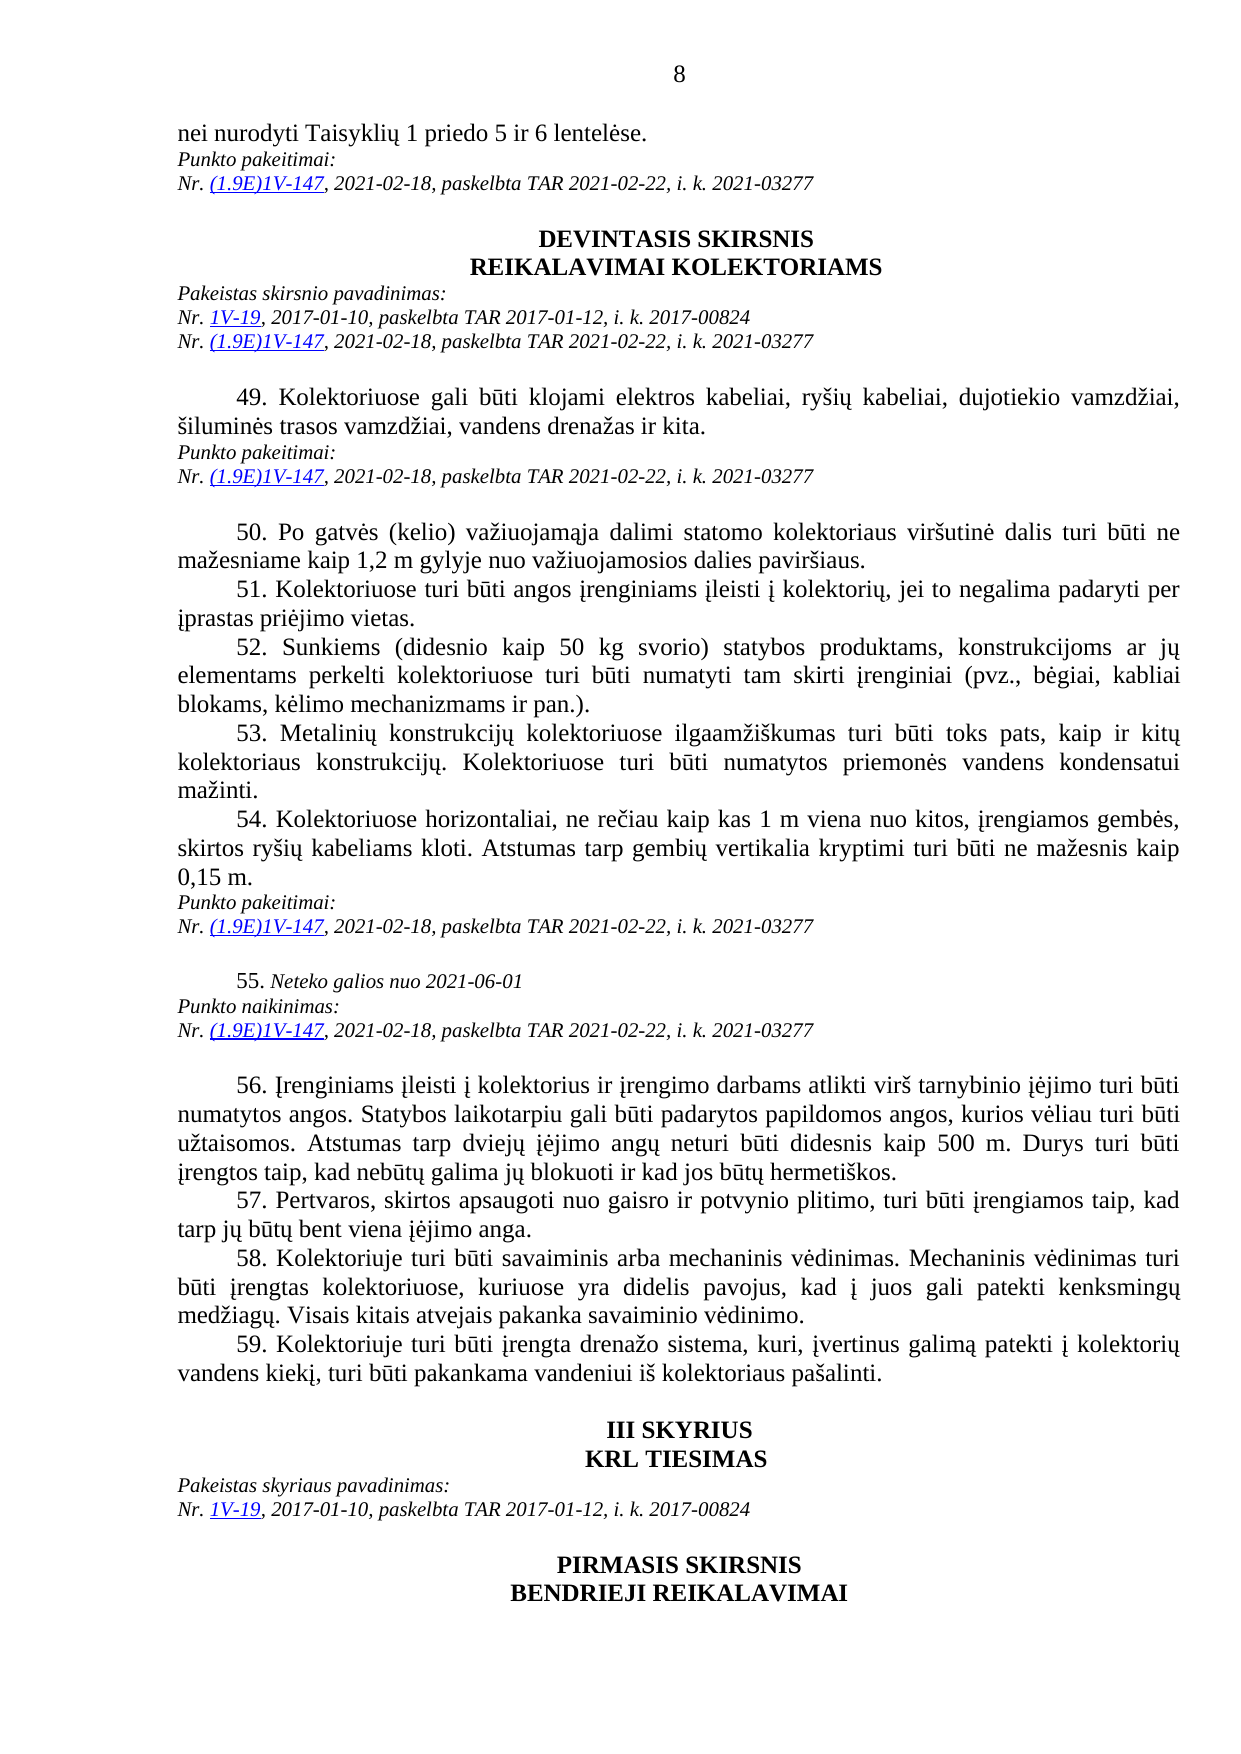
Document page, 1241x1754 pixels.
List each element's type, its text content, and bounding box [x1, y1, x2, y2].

text Punkto pakeitimai: [177, 147, 1181, 171]
text PIRMASIS SKIRSNIS [177, 1550, 1181, 1578]
text Punkto naikinimas: [177, 993, 1181, 1018]
text Nr. (1.9E)1V-147, 2021-02-18, paskelbta TAR 2021-02-22, i. k. 2021-03277 [177, 464, 1181, 488]
text Nr. (1.9E)1V-147, 2021-02-18, paskelbta TAR 2021-02-22, i. k. 2021-03277 [177, 171, 1181, 195]
text DEVINTASIS SKIRSNIS [177, 224, 1181, 252]
text 58. Kolektoriuje turi būti savaiminis arba mechaninis vėdinimas. Mechaninis vėdinimas turi būti įrengtas kolektoriuose, kuriuose yra didelis pavojus, kad į juos gali patekti kenksmingų medžiagų. Visais kitais atvejais pakanka savaiminio vėdinimo. [177, 1243, 1181, 1329]
text Nr. 1V-19, 2017-01-10, paskelbta TAR 2017-01-12, i. k. 2017-00824 [177, 1497, 1181, 1521]
text 51. Kolektoriuose turi būti angos įrenginiams įleisti į kolektorių, jei to negalima padaryti per įprastas priėjimo vietas. [177, 574, 1181, 632]
text 56. Įrenginiams įleisti į kolektorius ir įrengimo darbams atlikti virš tarnybinio įėjimo turi būti numatytos angos. Statybos laikotarpiu gali būti padarytos papildomos angos, kurios vėliau turi būti užtaisomos. Atstumas tarp dviejų įėjimo angų neturi būti didesnis kaip 500 m. Durys turi būti įrengtos taip, kad nebūtų galima jų blokuoti ir kad jos būtų hermetiškos. [177, 1070, 1181, 1185]
text Nr. (1.9E)1V-147, 2021-02-18, paskelbta TAR 2021-02-22, i. k. 2021-03277 [177, 329, 1181, 353]
text III SKYRIUS KRL TIESIMAS [177, 1415, 1181, 1473]
text 57. Pertvaros, skirtos apsaugoti nuo gaisro ir potvynio plitimo, turi būti įrengiamos taip, kad tarp jų būtų bent viena įėjimo anga. [177, 1185, 1181, 1243]
text Nr. 1V-19, 2017-01-10, paskelbta TAR 2017-01-12, i. k. 2017-00824 [177, 305, 1181, 329]
text 54. Kolektoriuose horizontaliai, ne rečiau kaip kas 1 m viena nuo kitos, įrengiamos gembės, skirtos ryšių kabeliams kloti. Atstumas tarp gembių vertikalia kryptimi turi būti ne mažesnis kaip 0,15 m. [177, 804, 1181, 890]
text Pakeistas skyriaus pavadinimas: [177, 1473, 1181, 1497]
text 55. Neteko galios nuo 2021-06-01 [177, 967, 1181, 993]
text Nr. (1.9E)1V-147, 2021-02-18, paskelbta TAR 2021-02-22, i. k. 2021-03277 [177, 914, 1181, 938]
text Punkto pakeitimai: [177, 890, 1181, 914]
text BENDRIEJI REIKALAVIMAI [177, 1578, 1181, 1607]
text nei nurodyti Taisyklių 1 priedo 5 ir 6 lentelėse. [177, 118, 1181, 147]
text REIKALAVIMAI KOLEKTORIAMS [177, 252, 1181, 281]
text 52. Sunkiems (didesnio kaip 50 kg svorio) statybos produktams, konstrukcijoms ar jų elementams perkelti kolektoriuose turi būti numatyti tam skirti įrenginiai (pvz., bėgiai, kabliai blokams, kėlimo mechanizmams ir pan.). [177, 632, 1181, 718]
text 59. Kolektoriuje turi būti įrengta drenažo sistema, kuri, įvertinus galimą patekti į kolektorių vandens kiekį, turi būti pakankama vandeniui iš kolektoriaus pašalinti. [177, 1329, 1181, 1387]
text Pakeistas skirsnio pavadinimas: [177, 281, 1181, 305]
text 50. Po gatvės (kelio) važiuojamąja dalimi statomo kolektoriaus viršutinė dalis turi būti ne mažesniame kaip 1,2 m gylyje nuo važiuojamosios dalies paviršiaus. [177, 517, 1181, 574]
text 49. Kolektoriuose gali būti klojami elektros kabeliai, ryšių kabeliai, dujotiekio vamzdžiai, šiluminės trasos vamzdžiai, vandens drenažas ir kita. [177, 382, 1181, 440]
text Punkto pakeitimai: [177, 440, 1181, 464]
text 53. Metalinių konstrukcijų kolektoriuose ilgaamžiškumas turi būti toks pats, kaip ir kitų kolektoriaus konstrukcijų. Kolektoriuose turi būti numatytos priemonės vandens kondensatui mažinti. [177, 718, 1181, 804]
text Nr. (1.9E)1V-147, 2021-02-18, paskelbta TAR 2021-02-22, i. k. 2021-03277 [177, 1018, 1181, 1042]
